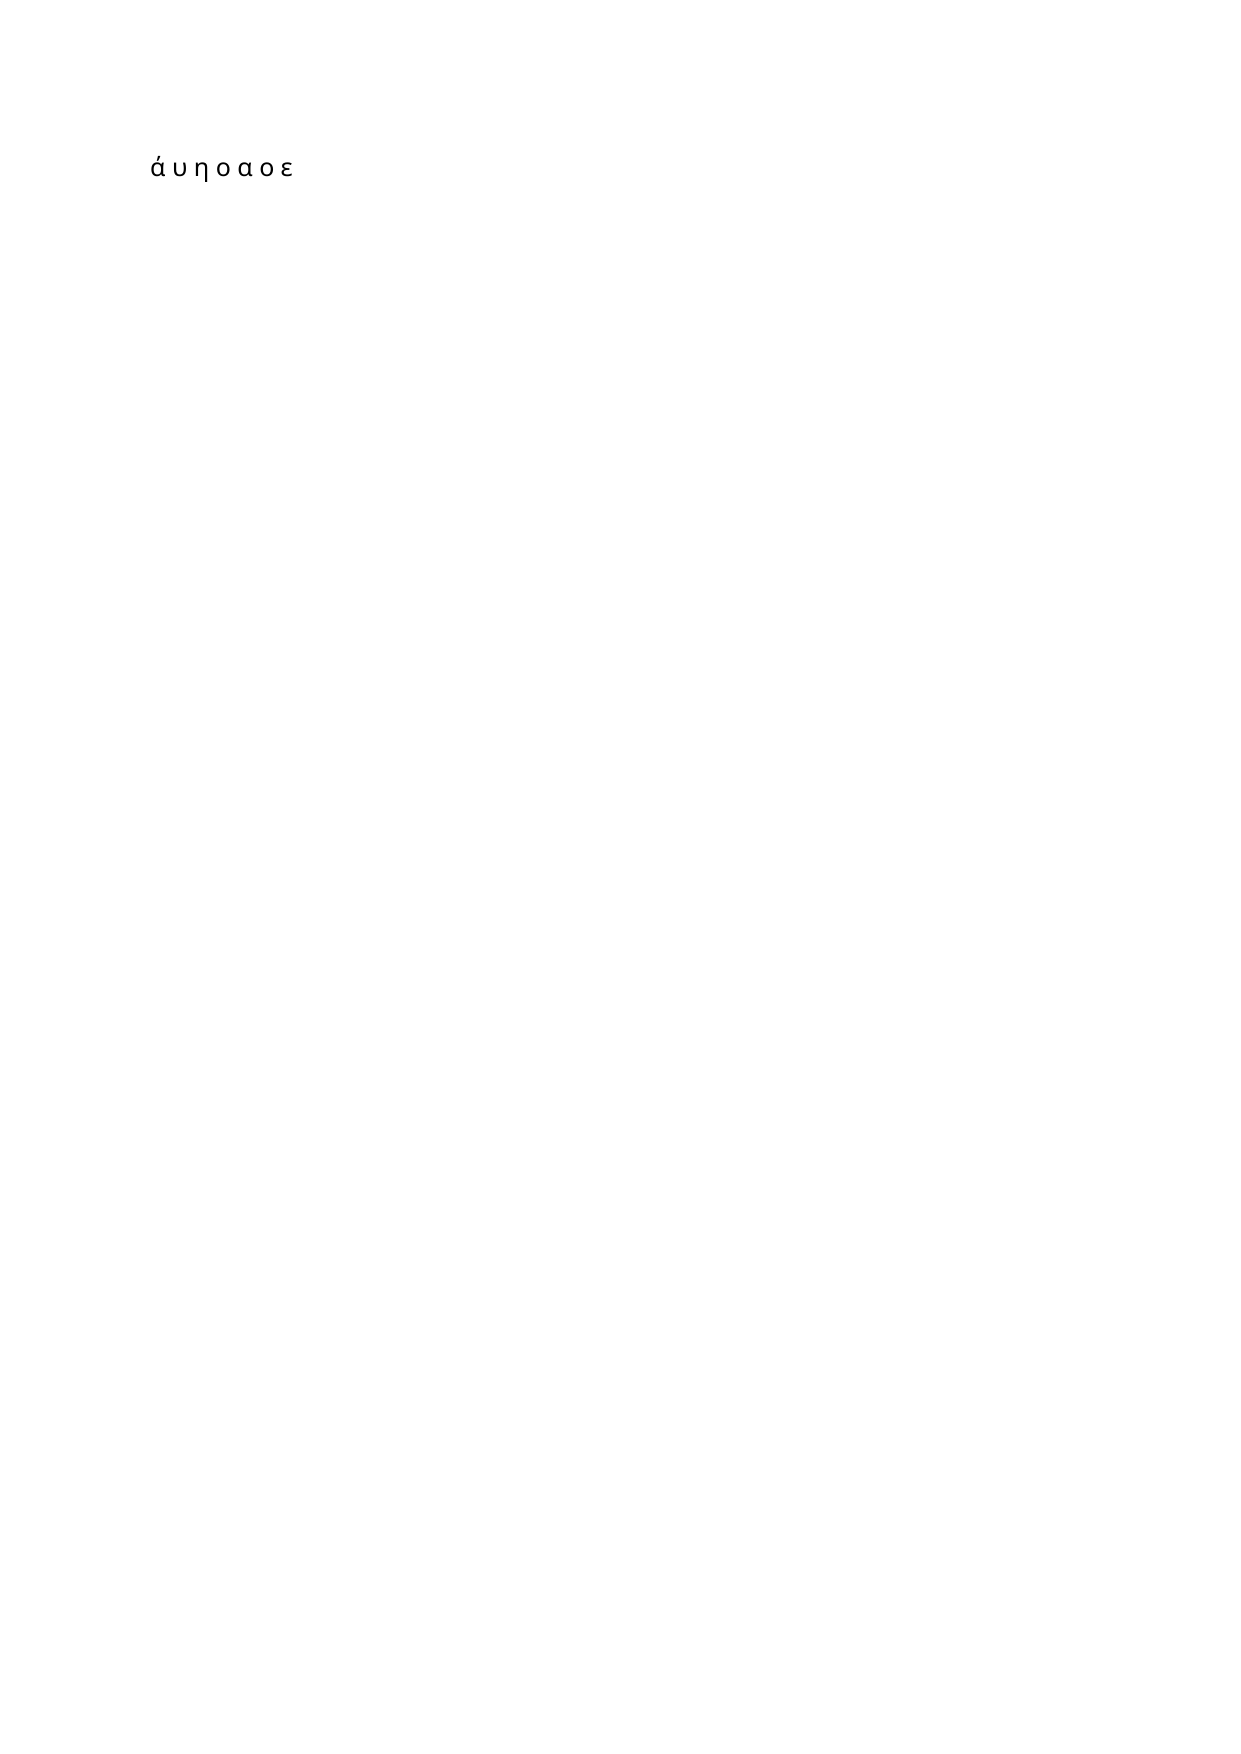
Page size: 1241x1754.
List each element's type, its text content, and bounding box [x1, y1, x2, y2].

text ά υ η ο α ο ε [150, 150, 1090, 184]
